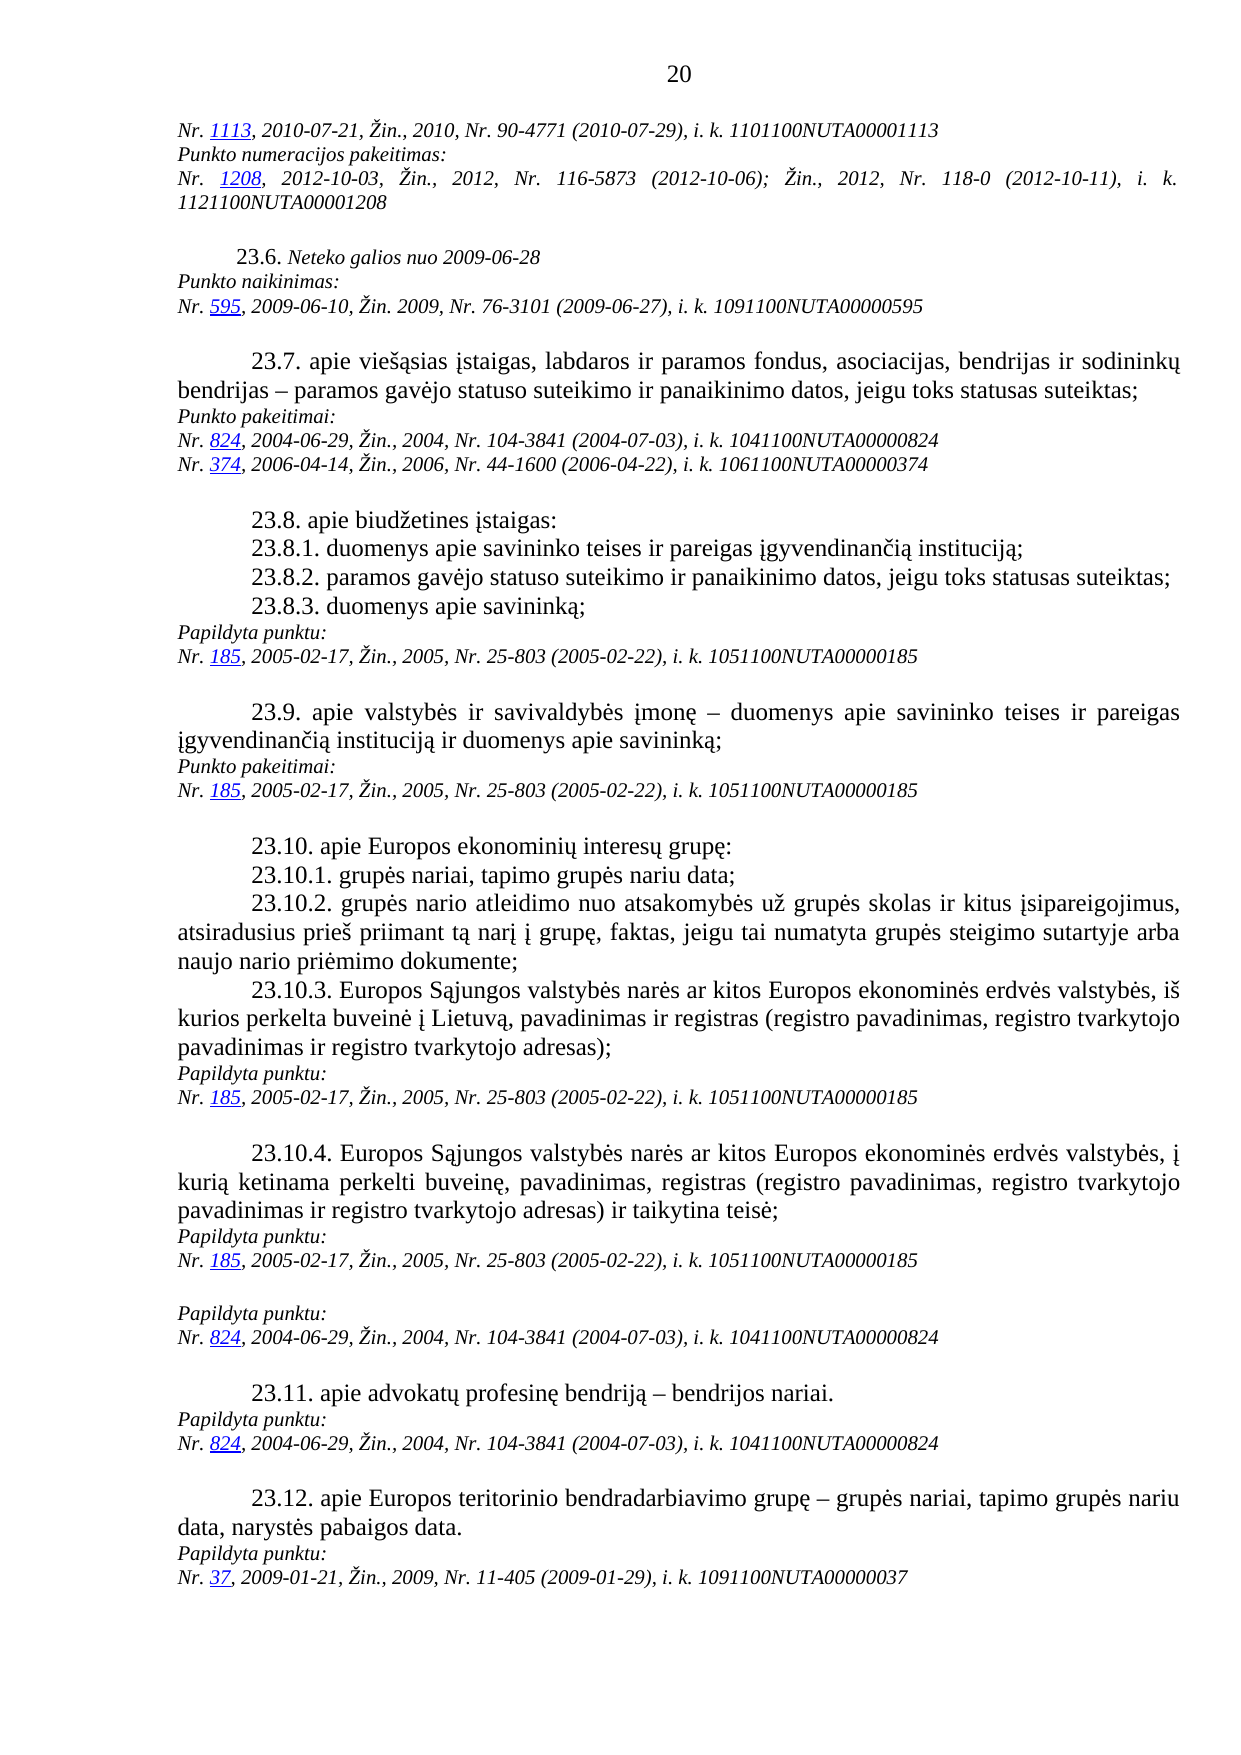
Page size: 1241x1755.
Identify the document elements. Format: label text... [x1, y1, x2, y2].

text 23.8.2. paramos gavėjo statuso suteikimo ir panaikinimo datos, jeigu toks statusas suteiktas; [177, 562, 1181, 591]
text Nr. 185, 2005-02-17, Žin., 2005, Nr. 25-803 (2005-02-22), i. k. 1051100NUTA00000185 [177, 1248, 1181, 1272]
text 23.10.3. Europos Sąjungos valstybės narės ar kitos Europos ekonominės erdvės valstybės, iš kurios perkelta buveinė į Lietuvą, pavadinimas ir registras (registro pavadinimas, registro tvarkytojo pavadinimas ir registro tvarkytojo adresas); [177, 975, 1181, 1061]
text Nr. 37, 2009-01-21, Žin., 2009, Nr. 11-405 (2009-01-29), i. k. 1091100NUTA00000037 [177, 1565, 1181, 1589]
text Papildyta punktu: [177, 1061, 1181, 1085]
text Nr. 185, 2005-02-17, Žin., 2005, Nr. 25-803 (2005-02-22), i. k. 1051100NUTA00000185 [177, 778, 1181, 802]
text 23.10.4. Europos Sąjungos valstybės narės ar kitos Europos ekonominės erdvės valstybės, į kurią ketinama perkelti buveinę, pavadinimas, registras (registro pavadinimas, registro tvarkytojo pavadinimas ir registro tvarkytojo adresas) ir taikytina teisė; [177, 1138, 1181, 1224]
text Papildyta punktu: [177, 1407, 1181, 1431]
text Nr. 374, 2006-04-14, Žin., 2006, Nr. 44-1600 (2006-04-22), i. k. 1061100NUTA00000374 [177, 452, 1181, 476]
text Nr. 824, 2004-06-29, Žin., 2004, Nr. 104-3841 (2004-07-03), i. k. 1041100NUTA00000824 [177, 1325, 1181, 1349]
text Papildyta punktu: [177, 1301, 1181, 1325]
text Nr. 185, 2005-02-17, Žin., 2005, Nr. 25-803 (2005-02-22), i. k. 1051100NUTA00000185 [177, 1085, 1181, 1109]
text 23.12. apie Europos teritorinio bendradarbiavimo grupę – grupės nariai, tapimo grupės nariu data, narystės pabaigos data. [177, 1483, 1181, 1541]
text Punkto pakeitimai: [177, 754, 1181, 778]
text 23.10.1. grupės nariai, tapimo grupės nariu data; [177, 860, 1181, 888]
text Papildyta punktu: [177, 1541, 1181, 1565]
text Nr. 185, 2005-02-17, Žin., 2005, Nr. 25-803 (2005-02-22), i. k. 1051100NUTA00000185 [177, 644, 1181, 668]
text Nr. 824, 2004-06-29, Žin., 2004, Nr. 104-3841 (2004-07-03), i. k. 1041100NUTA00000824 [177, 428, 1181, 452]
text 23.11. apie advokatų profesinę bendriją – bendrijos nariai. [177, 1378, 1181, 1407]
text Papildyta punktu: [177, 620, 1181, 644]
text 23.10.2. grupės nario atleidimo nuo atsakomybės už grupės skolas ir kitus įsipareigojimus, atsiradusius prieš priimant tą narį į grupę, faktas, jeigu tai numatyta grupės steigimo sutartyje arba naujo nario priėmimo dokumente; [177, 888, 1181, 975]
text Nr. 824, 2004-06-29, Žin., 2004, Nr. 104-3841 (2004-07-03), i. k. 1041100NUTA00000824 [177, 1431, 1181, 1455]
text Nr. 1113, 2010-07-21, Žin., 2010, Nr. 90-4771 (2010-07-29), i. k. 1101100NUTA00001113 [177, 118, 1181, 142]
text 23.8. apie biudžetines įstaigas: [177, 505, 1181, 533]
text Punkto naikinimas: [177, 269, 1181, 293]
text Punkto pakeitimai: [177, 404, 1181, 428]
text Nr. 1208, 2012-10-03, Žin., 2012, Nr. 116-5873 (2012-10-06); Žin., 2012, Nr. 118-0 (2012-10-11), i. k. 1121100NUTA00001208 [177, 166, 1181, 214]
text 23.6. Neteko galios nuo 2009-06-28 [177, 243, 1181, 269]
text 23.10. apie Europos ekonominių interesų grupę: [177, 831, 1181, 860]
text Nr. 595, 2009-06-10, Žin. 2009, Nr. 76-3101 (2009-06-27), i. k. 1091100NUTA00000595 [177, 293, 1181, 318]
text 23.8.3. duomenys apie savininką; [177, 591, 1181, 620]
text Papildyta punktu: [177, 1224, 1181, 1248]
text Punkto numeracijos pakeitimas: [177, 142, 1181, 166]
text 23.7. apie viešąsias įstaigas, labdaros ir paramos fondus, asociacijas, bendrijas ir sodininkų bendrijas – paramos gavėjo statuso suteikimo ir panaikinimo datos, jeigu toks statusas suteiktas; [177, 346, 1181, 404]
text 23.9. apie valstybės ir savivaldybės įmonę – duomenys apie savininko teises ir pareigas įgyvendinančią instituciją ir duomenys apie savininką; [177, 697, 1181, 754]
text 23.8.1. duomenys apie savininko teises ir pareigas įgyvendinančią instituciją; [177, 533, 1181, 562]
